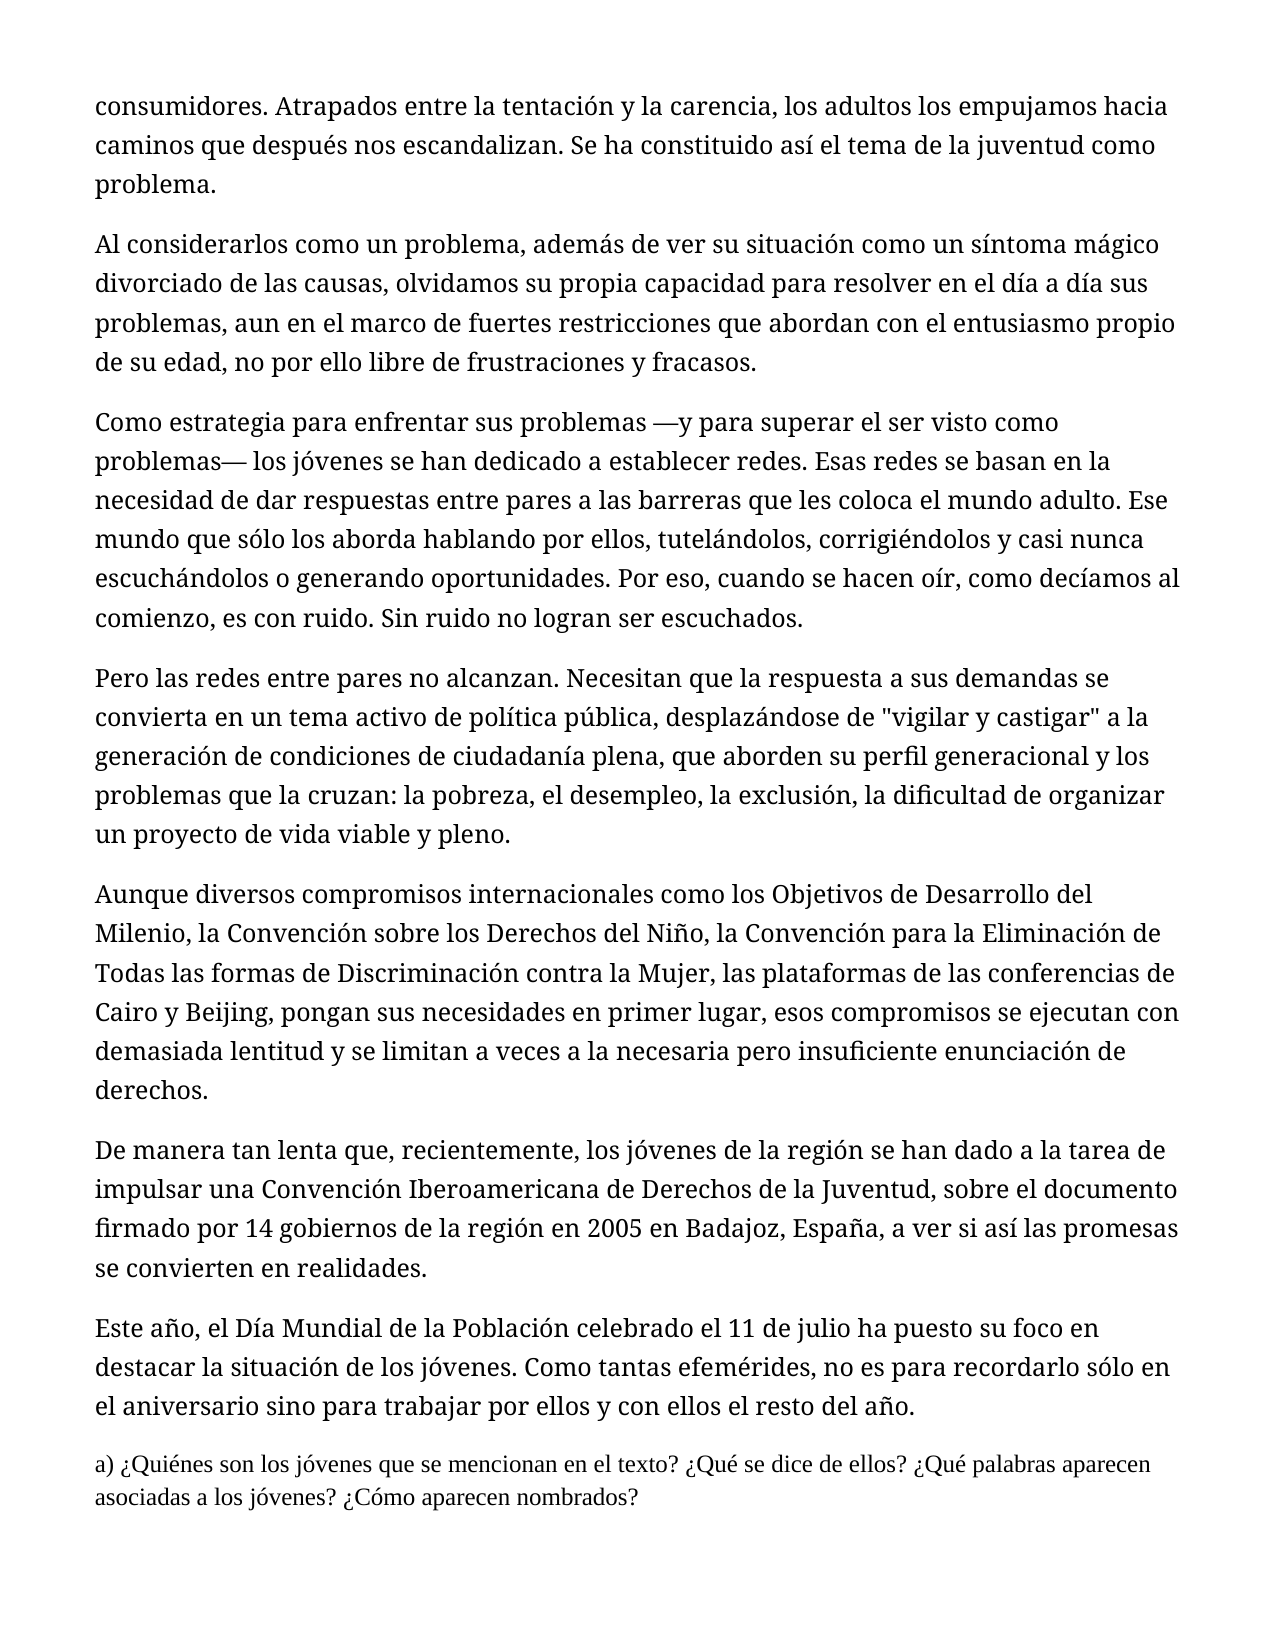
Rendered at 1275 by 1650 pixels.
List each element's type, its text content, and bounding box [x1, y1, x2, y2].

text Pero las redes entre pares no alcanzan. Necesitan que la respuesta a sus demandas se convierta en un tema activo de política pública, desplazándose de "vigilar y castigar" a la generación de condiciones de ciudadanía plena, que aborden su perfil generacional y los problemas que la cruzan: la pobreza, el desempleo, la exclusión, la dificultad de organizar un proyecto de vida viable y pleno. [94, 660, 1186, 851]
text Al considerarlos como un problema, además de ver su situación como un síntoma mágico divorciado de las causas, olvidamos su propia capacidad para resolver en el día a día sus problemas, aun en el marco de fuertes restricciones que abordan con el entusiasmo propio de su edad, no por ello libre de frustraciones y fracasos. [94, 227, 1186, 378]
text consumidores. Atrapados entre la tentación y la carencia, los adultos los empujamos hacia caminos que después nos escandalizan. Se ha constituido así el tema de la juventud como problema. [94, 89, 1186, 201]
text Este año, el Día Mundial de la Población celebrado el 11 de julio ha puesto su foco en destacar la situación de los jóvenes. Como tantas efemérides, no es para recordarlo sólo en el aniversario sino para trabajar por ellos y con ellos el resto del año. [94, 1310, 1186, 1423]
text Como estrategia para enfrentar sus problemas —y para superar el ser visto como problemas— los jóvenes se han dedicado a establecer redes. Esas redes se basan en la necesidad de dar respuestas entre pares a las barreras que les coloca el mundo adulto. Ese mundo que sólo los aborda hablando por ellos, tutelándolos, corrigiéndolos y casi nunca escuchándolos o generando oportunidades. Por eso, cuando se hacen oír, como decíamos al comienzo, es con ruido. Sin ruido no logran ser escuchados. [94, 404, 1186, 634]
text De manera tan lenta que, recientemente, los jóvenes de la región se han dado a la tarea de impulsar una Convención Iberoamericana de Derechos de la Juventud, sobre el documento firmado por 14 gobiernos de la región en 2005 en Badajoz, España, a ver si así las promesas se convierten en realidades. [94, 1133, 1186, 1284]
text Aunque diversos compromisos internacionales como los Objetivos de Desarrollo del Milenio, la Convención sobre los Derechos del Niño, la Convención para la Eliminación de Todas las formas de Discriminación contra la Mujer, las plataformas de las conferencias de Cairo y Beijing, pongan sus necesidades en primer lugar, esos compromisos se ejecutan con demasiada lentitud y se limitan a veces a la necesaria pero insuficiente enunciación de derechos. [94, 877, 1186, 1107]
text a) ¿Quiénes son los jóvenes que se mencionan en el texto? ¿Qué se dice de ellos? ¿Qué palabras aparecen asociadas a los jóvenes? ¿Cómo aparecen nombrados? [94, 1449, 1186, 1510]
